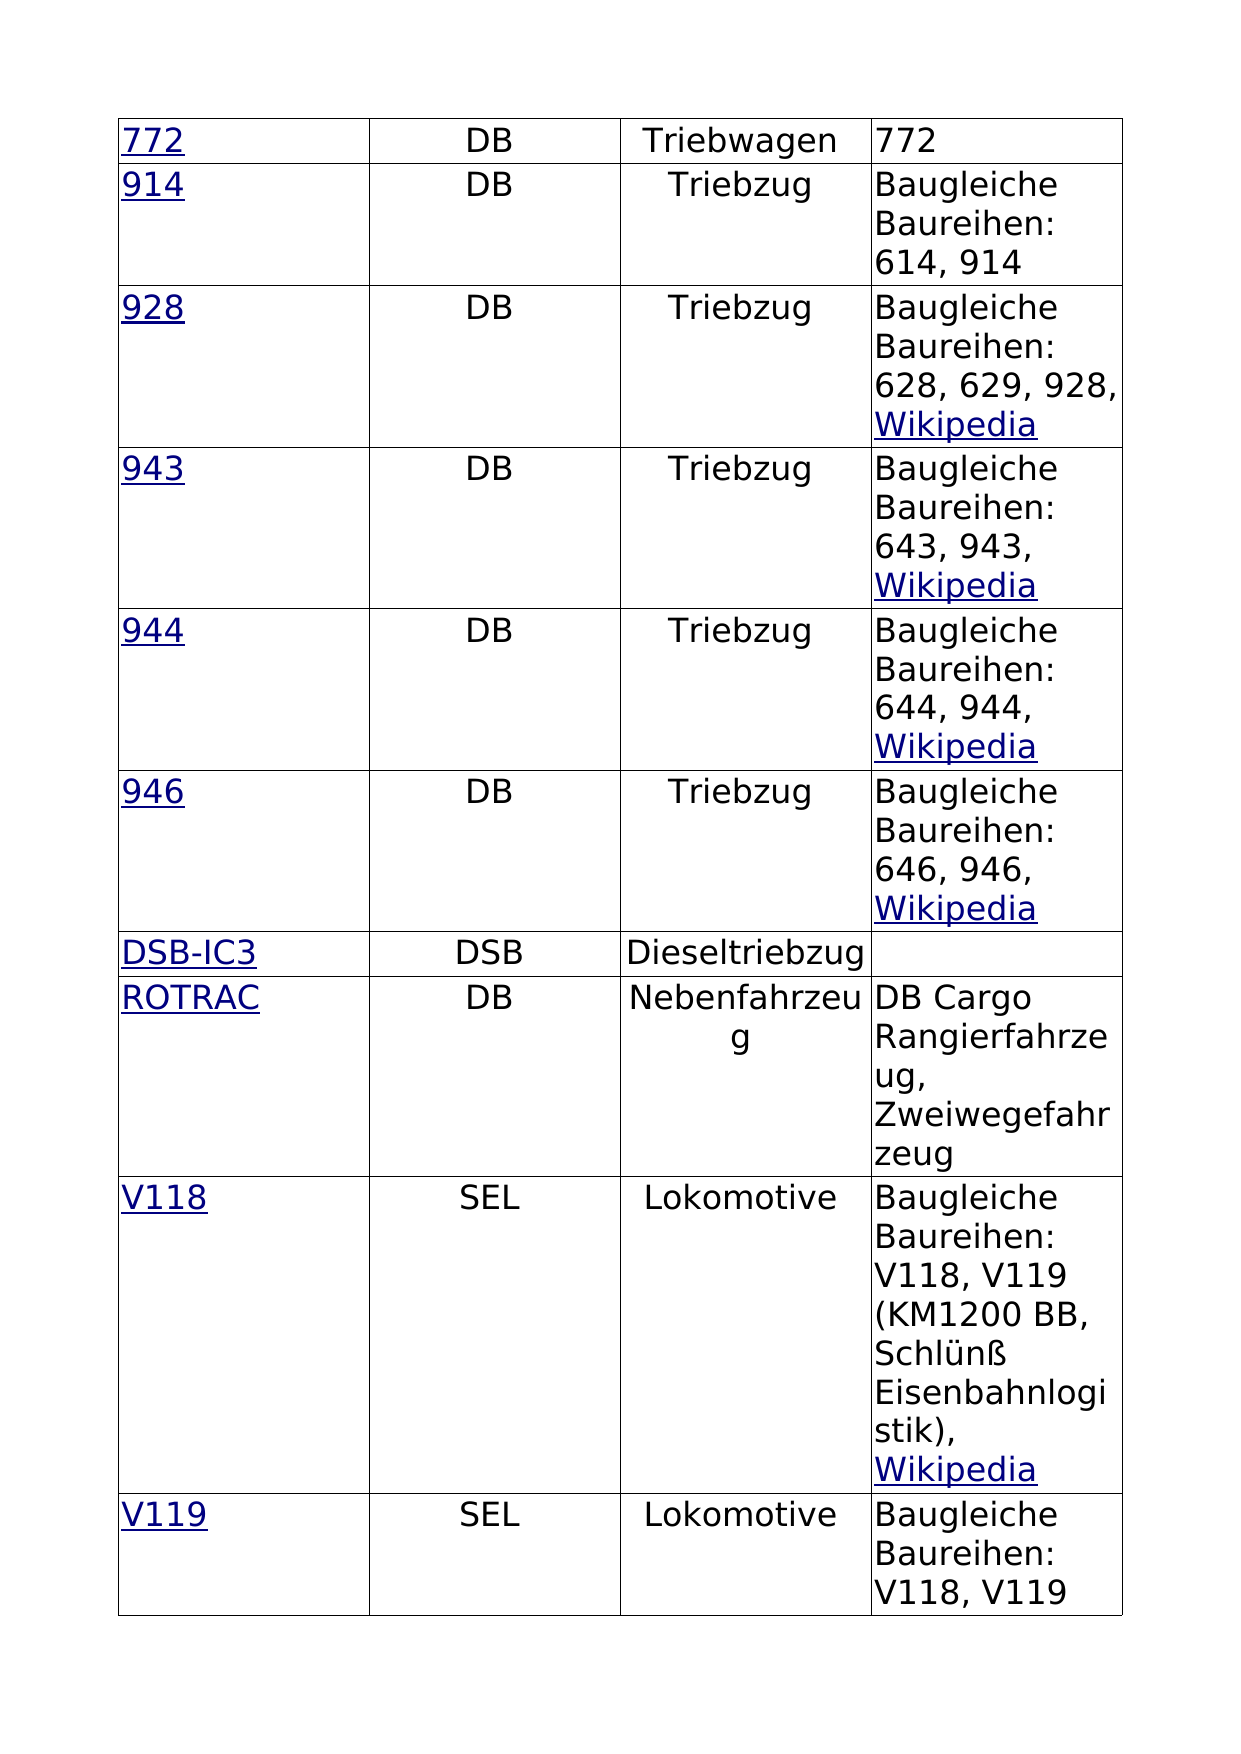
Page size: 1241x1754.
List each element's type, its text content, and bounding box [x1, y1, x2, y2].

table_cell 943 [119, 448, 369, 608]
table_cell Baugleiche Baureihen: 614, 914 [872, 164, 1122, 285]
table_cell ROTRAC [119, 977, 369, 1176]
table_cell DB [370, 119, 620, 163]
table_cell DB [370, 164, 620, 285]
table_cell 946 [119, 771, 369, 931]
table_cell DSB [370, 932, 620, 976]
table_cell DB [370, 609, 620, 769]
table_cell [872, 932, 1122, 976]
table_cell Triebzug [621, 448, 871, 608]
table_cell DSB-IC3 [119, 932, 369, 976]
table_cell Triebzug [621, 609, 871, 769]
table_cell DB Cargo Rangierfahrzeug, Zweiwegefahrzeug [872, 977, 1122, 1176]
table_cell Baugleiche Baureihen: V118, V119 [872, 1494, 1122, 1615]
table_cell DB [370, 448, 620, 608]
table_cell Baugleiche Baureihen: 643, 943, Wikipedia [872, 448, 1122, 608]
table_cell V119 [119, 1494, 369, 1615]
table_cell Baugleiche Baureihen: V118, V119 (KM1200 BB, Schlünß Eisenbahnlogistik), Wikipedia [872, 1177, 1122, 1493]
table_cell 928 [119, 286, 369, 447]
table_cell SEL [370, 1177, 620, 1493]
table_cell Triebzug [621, 164, 871, 285]
table_cell 772 [119, 119, 369, 163]
table_cell Lokomotive [621, 1177, 871, 1493]
table_cell 914 [119, 164, 369, 285]
table_cell DB [370, 977, 620, 1176]
table_cell SEL [370, 1494, 620, 1615]
table_cell Baugleiche Baureihen: 646, 946, Wikipedia [872, 771, 1122, 931]
table_cell Baugleiche Baureihen: 644, 944, Wikipedia [872, 609, 1122, 769]
table_cell Nebenfahrzeug [621, 977, 871, 1176]
table_cell Triebzug [621, 771, 871, 931]
table_cell Triebzug [621, 286, 871, 447]
table_cell 772 [872, 119, 1122, 163]
table_cell Baugleiche Baureihen: 628, 629, 928, Wikipedia [872, 286, 1122, 447]
table_cell DB [370, 771, 620, 931]
table_cell Lokomotive [621, 1494, 871, 1615]
table_cell V118 [119, 1177, 369, 1493]
table_cell Dieseltriebzug [621, 932, 871, 976]
table_cell Triebwagen [621, 119, 871, 163]
table_cell 944 [119, 609, 369, 769]
table_cell DB [370, 286, 620, 447]
